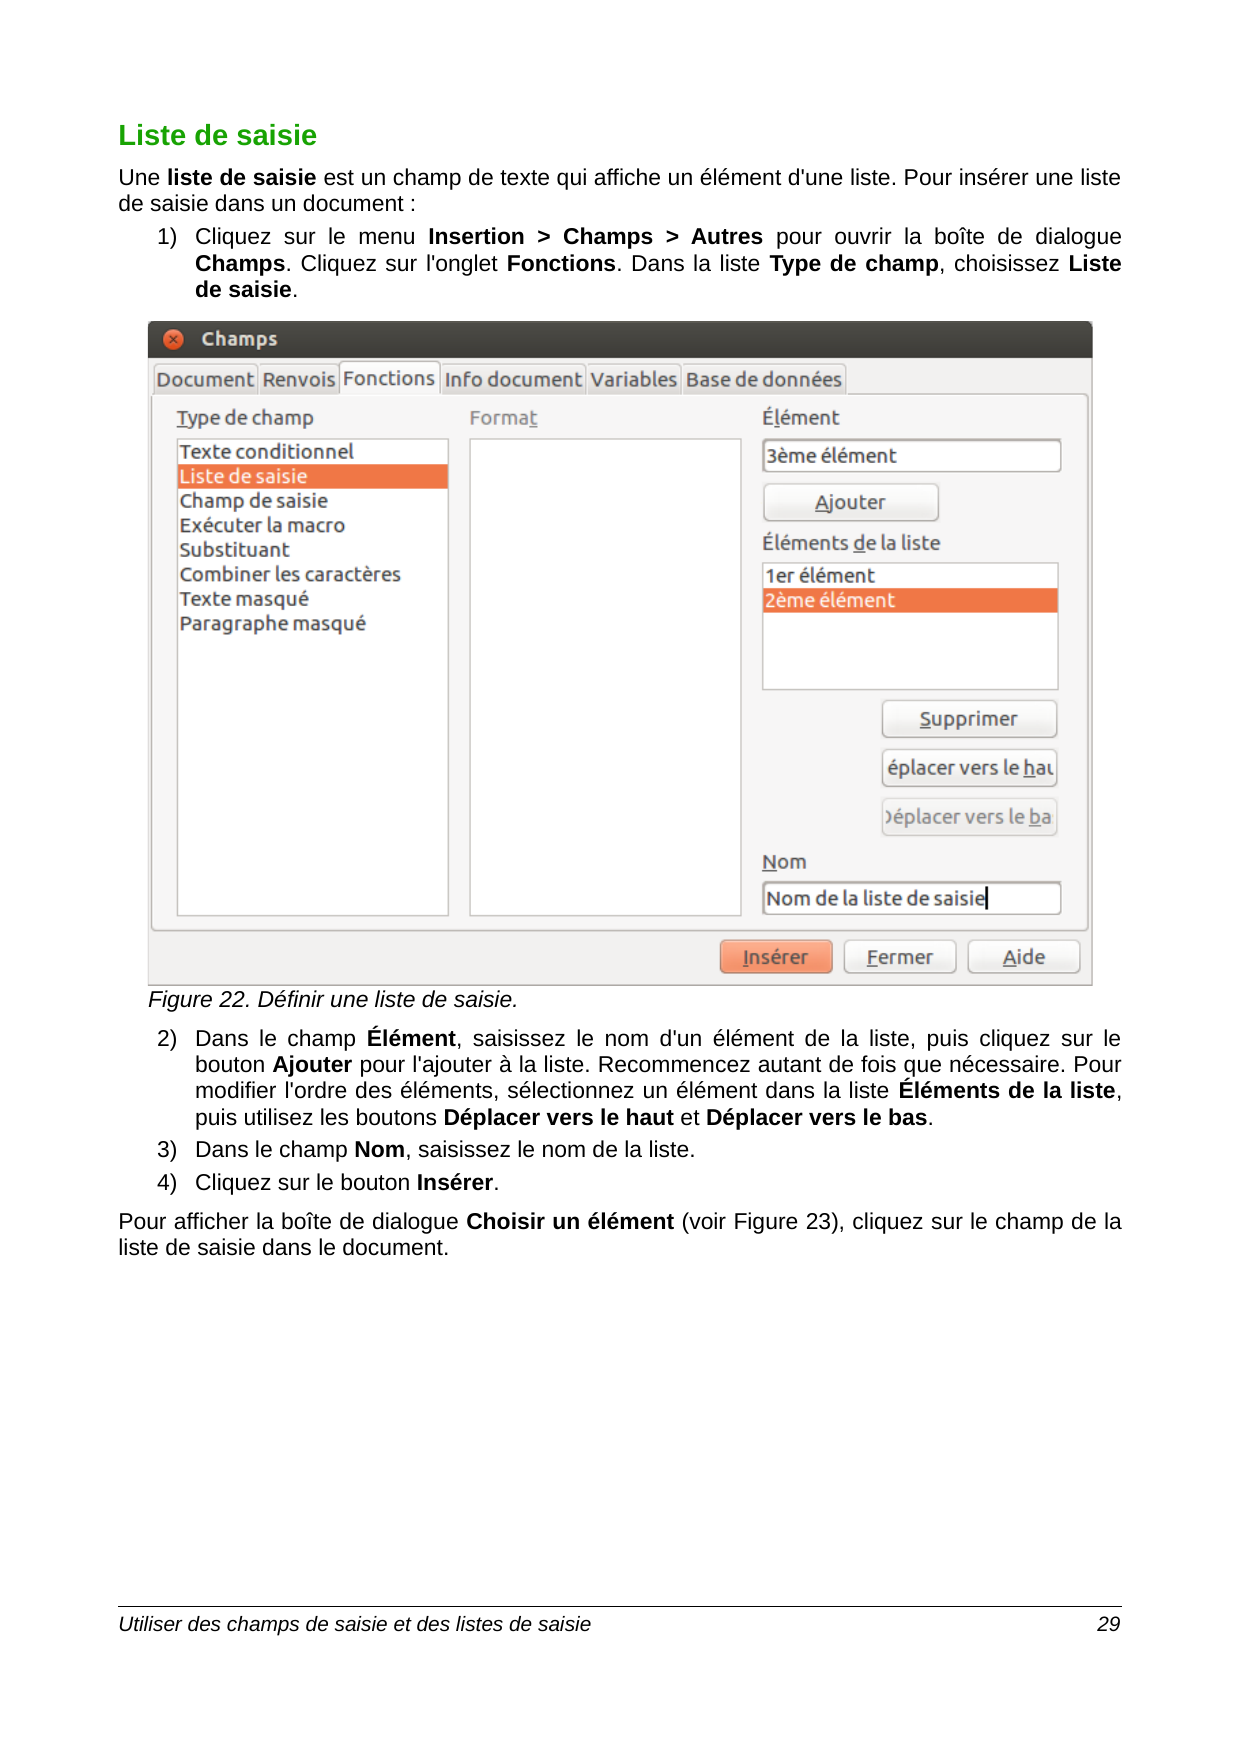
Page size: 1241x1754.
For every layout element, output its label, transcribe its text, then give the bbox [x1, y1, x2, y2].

list Une liste de saisie est un champ de texte qui affiche un élément d'une liste. Pour insérer une liste de saisie dans un document : [118, 164, 1122, 217]
subtitle Liste de saisie [118, 118, 1122, 152]
list Cliquez sur le bouton Insérer. [177, 1169, 1122, 1195]
list Dans le champ Élément, saisissez le nom d'un élément de la liste, puis cliquez sur le bouton Ajouter pour l'ajouter à la liste. Recommencez autant de fois que nécessaire. Pour modifier l'ordre des éléments, sélectionnez un élément dans la liste Éléments de la liste, puis utilisez les boutons Déplacer vers le haut et Déplacer vers le bas. [177, 1024, 1122, 1130]
text Pour afficher la boîte de dialogue Choisir un élément (voir Figure 23), cliquez sur le champ de la liste de saisie dans le document. [118, 1208, 1122, 1260]
picture [147, 321, 1093, 986]
list Cliquez sur le menu Insertion > Champs > Autres pour ouvrir la boîte de dialogue Champs. Cliquez sur l'onglet Fonctions. Dans la liste Type de champ, choisissez Liste de saisie. [177, 223, 1122, 302]
text Figure 22. Définir une liste de saisie. [148, 986, 1092, 1012]
list Dans le champ Nom, saisissez le nom de la liste. [177, 1136, 1122, 1162]
